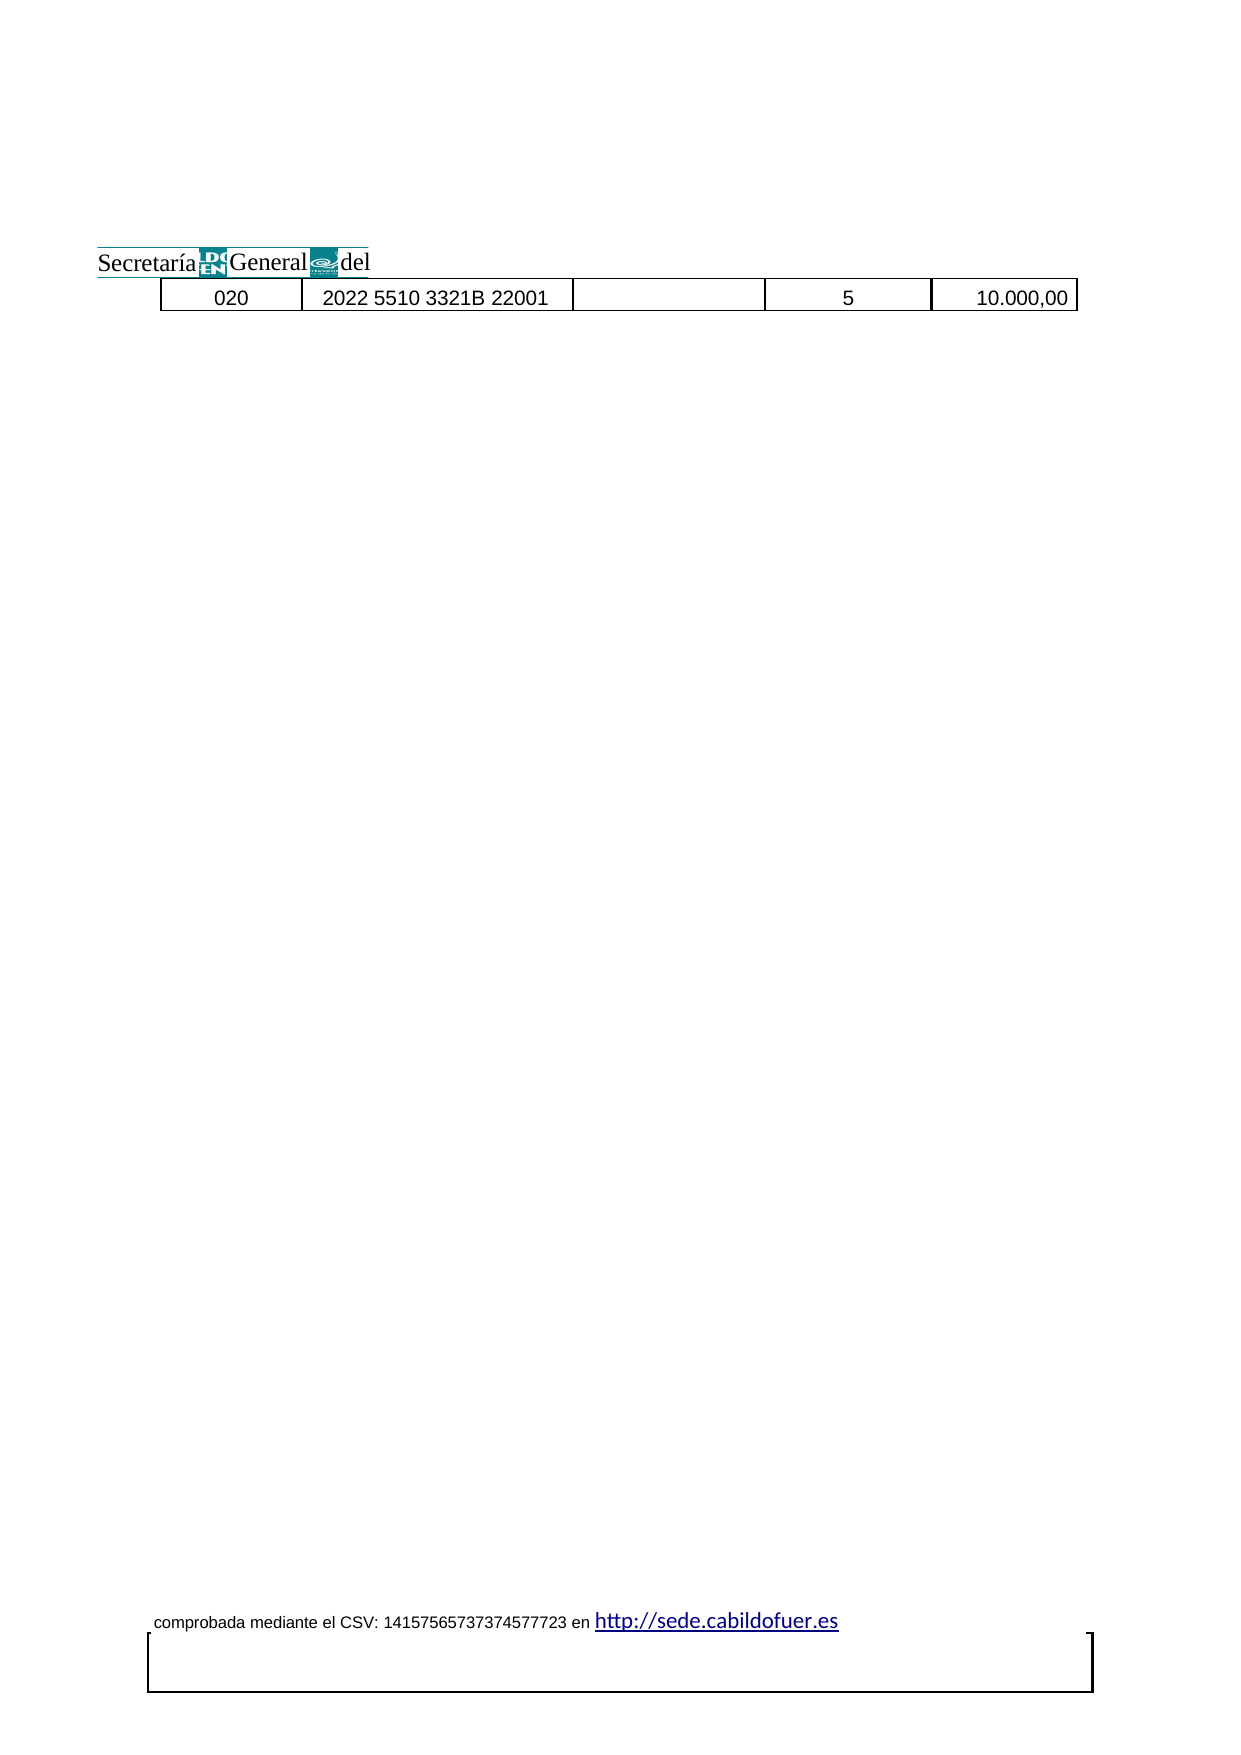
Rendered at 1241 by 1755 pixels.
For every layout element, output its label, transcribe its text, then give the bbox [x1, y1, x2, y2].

table_cell 020 [162, 279, 301, 310]
table_cell 5 [766, 279, 930, 310]
table_cell 2022 5510 3321B 22001 [303, 279, 572, 310]
table_cell [574, 279, 764, 310]
picture [97, 247, 369, 278]
table_cell 10.000,00 [933, 279, 1076, 310]
